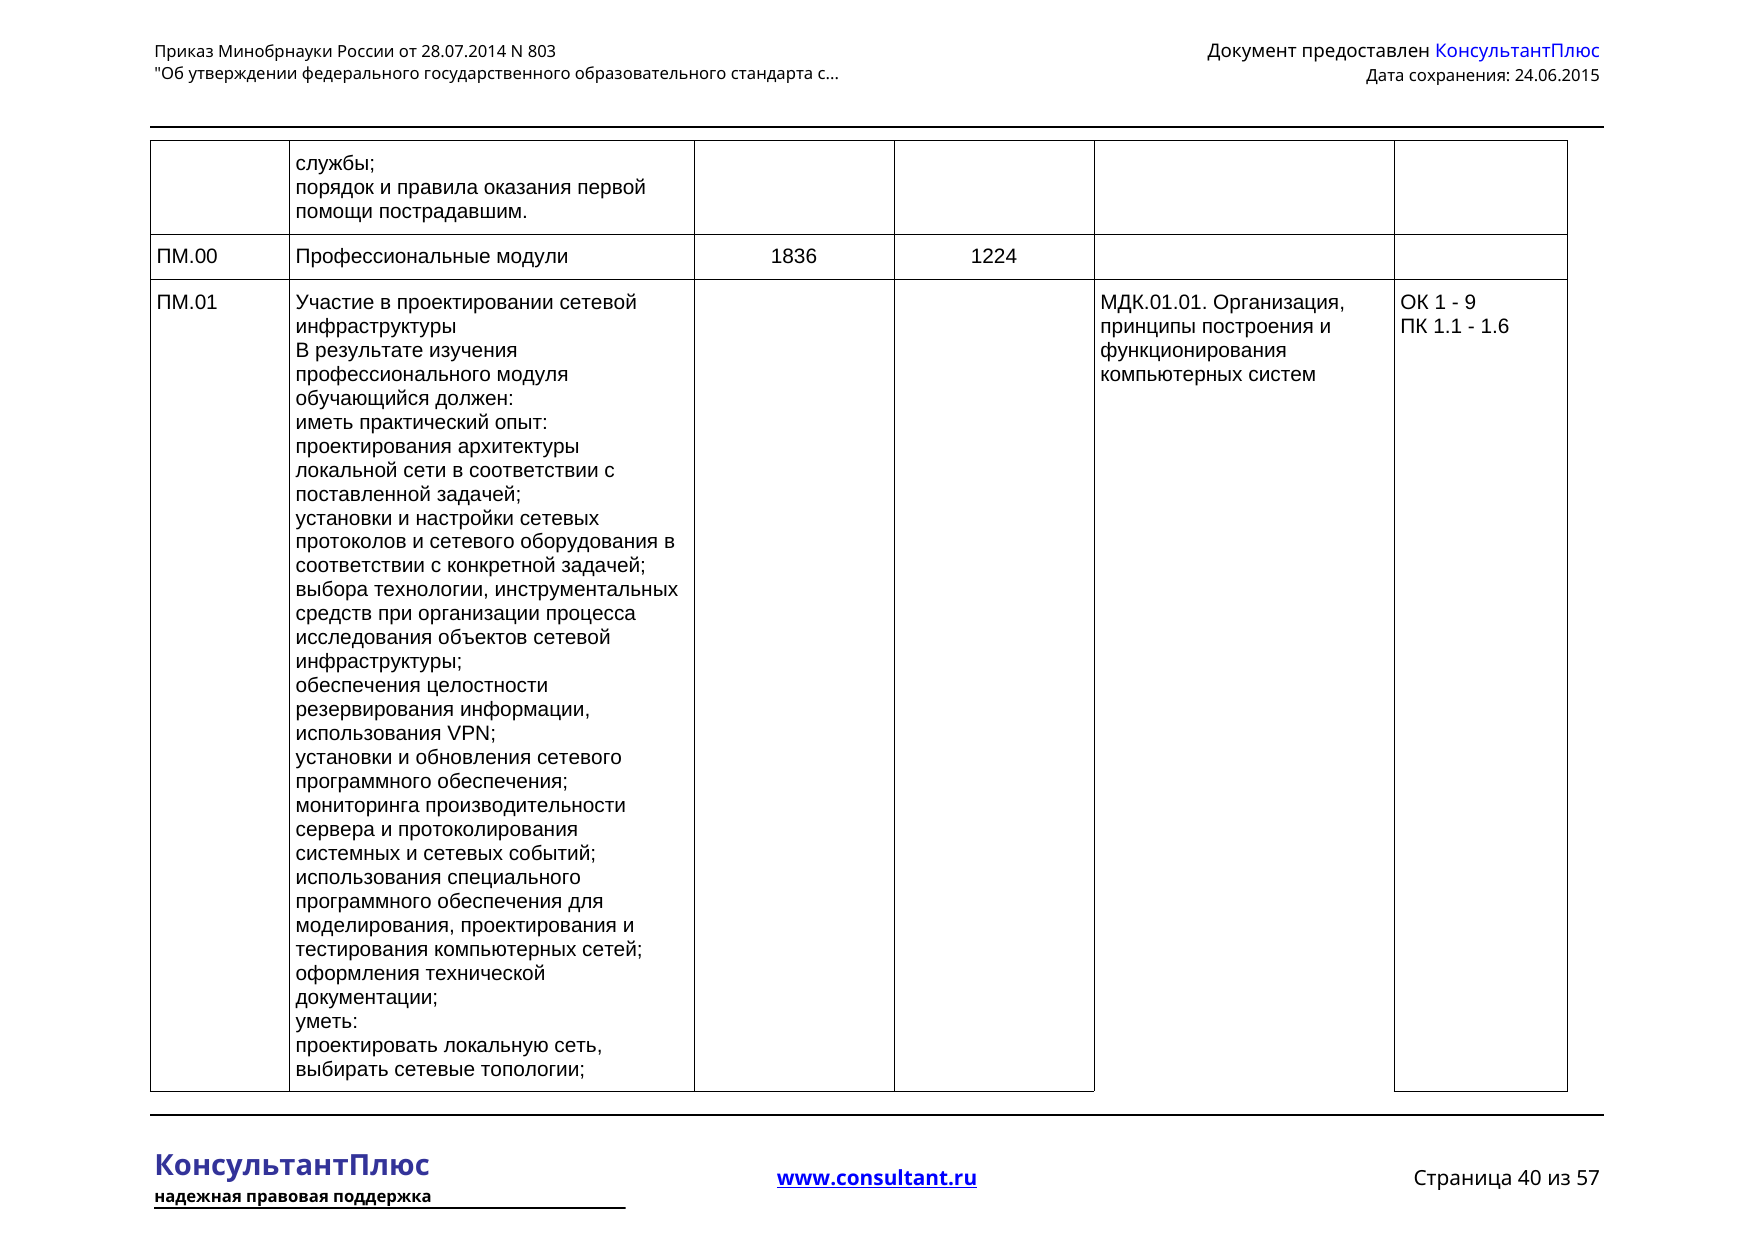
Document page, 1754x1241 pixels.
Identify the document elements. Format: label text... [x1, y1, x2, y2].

table_cell [1095, 141, 1394, 234]
table_cell 1836 [695, 235, 894, 279]
table_cell ОК 1 - 9 ПК 1.1 - 1.6 [1395, 280, 1567, 1091]
table_cell [695, 141, 894, 234]
table_cell Профессиональные модули [290, 235, 694, 279]
table_cell [895, 141, 1094, 234]
table_cell [151, 141, 289, 234]
table_cell [1095, 235, 1394, 279]
table_cell [1395, 141, 1567, 234]
table_cell 1224 [895, 235, 1094, 279]
table_cell МДК.01.01. Организация, принципы построения и функционирования компьютерных систем [1095, 280, 1394, 1091]
table_cell Участие в проектировании сетевой инфраструктуры В результате изучения профессионального модуля обучающийся должен: иметь практический опыт: проектирования архитектуры локальной сети в соответствии с поставленной задачей; установки и настройки сетевых протоколов и сетевого оборудования в соответствии с конкретной задачей; выбора технологии, инструментальных средств при организации процесса исследования объектов сетевой инфраструктуры; обеспечения целостности резервирования информации, использования VPN; установки и обновления сетевого программного обеспечения; мониторинга производительности сервера и протоколирования системных и сетевых событий; использования специального программного обеспечения для моделирования, проектирования и тестирования компьютерных сетей; оформления технической документации; уметь: проектировать локальную сеть, выбирать сетевые топологии; [290, 280, 694, 1091]
table_cell службы; порядок и правила оказания первой помощи пострадавшим. [290, 141, 694, 234]
table_cell ПМ.01 [151, 280, 289, 1091]
table_cell [695, 280, 894, 1091]
table_cell [1395, 235, 1567, 279]
table_cell [895, 280, 1094, 1091]
table_cell ПМ.00 [151, 235, 289, 279]
